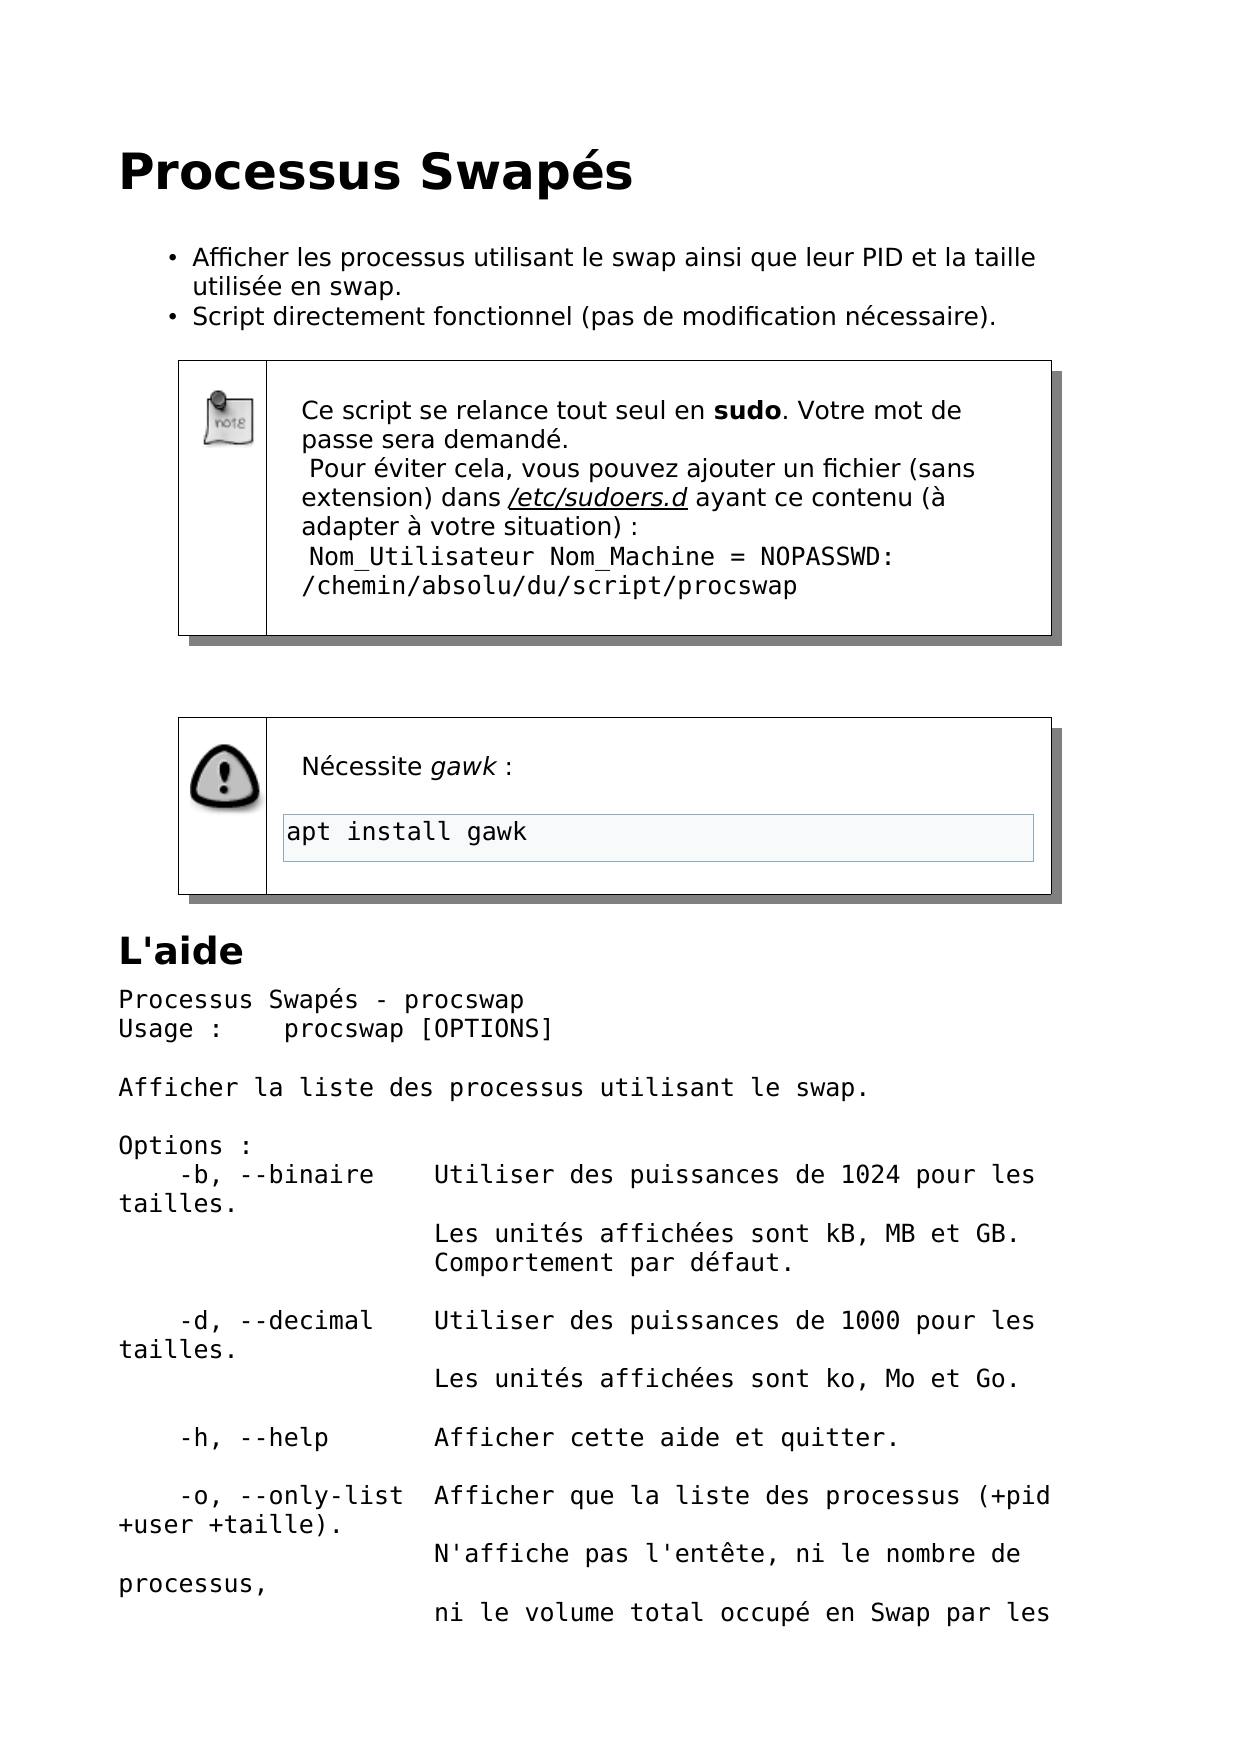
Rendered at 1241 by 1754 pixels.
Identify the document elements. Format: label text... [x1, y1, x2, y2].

list Afficher les processus utilisant le swap ainsi que leur PID et la taille utilisée en swap. [177, 243, 1122, 302]
text Processus Swapés - procswap Usage : procswap [OPTIONS] Afficher la liste des processus utilisant le swap. Options : -b, --binaire Utiliser des puissances de 1024 pour les tailles. Les unités affichées sont kB, MB et GB. Comportement par défaut. -d, --decimal Utiliser des puissances de 1000 pour les tailles. Les unités affichées sont ko, Mo et Go. -h, --help Afficher cette aide et quitter. -o, --only-list Afficher que la liste des processus (+pid +user +taille). N'affiche pas l'entête, ni le nombre de processus, ni le volume total occupé en Swap par les [118, 986, 1122, 1627]
picture [190, 384, 266, 459]
subtitle L'aide [118, 929, 1122, 973]
picture [190, 740, 266, 816]
table_header Nécessite gawk : [267, 718, 1051, 894]
subtitle Processus Swapés [118, 143, 1122, 201]
table_header apt install gawk [284, 815, 1033, 861]
table_header [179, 718, 266, 894]
table_header [179, 361, 266, 635]
list Script directement fonctionnel (pas de modification nécessaire). [177, 302, 1122, 331]
table_header Ce script se relance tout seul en sudo. Votre mot de passe sera demandé. Pour éviter cela, vous pouvez ajouter un fichier (sans extension) dans /etc/sudoers.d ayant ce contenu (à adapter à votre situation) : Nom_Utilisateur Nom_Machine = NOPASSWD: /chemin/absolu/du/script/procswap [267, 361, 1051, 635]
